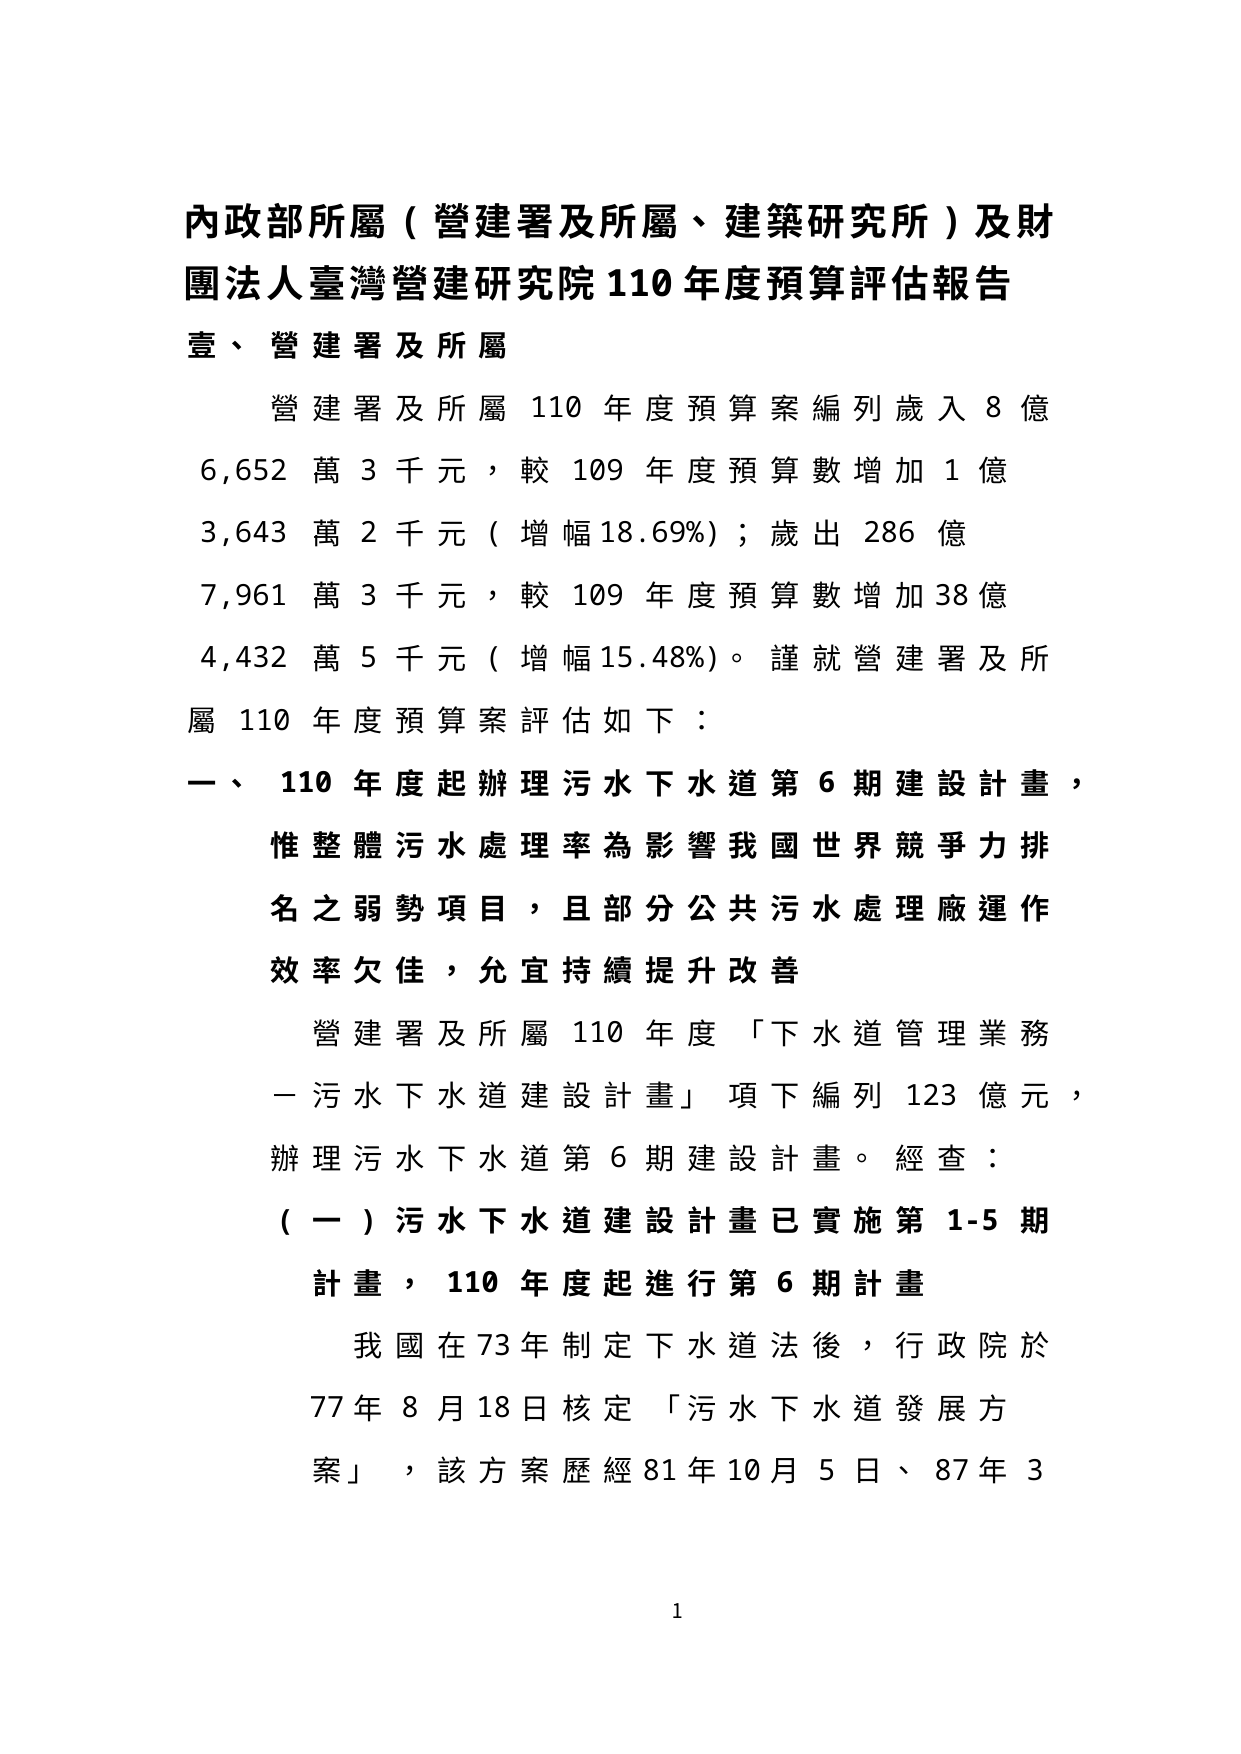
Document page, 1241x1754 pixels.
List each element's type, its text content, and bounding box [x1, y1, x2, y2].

text 壹、營建署及所屬 [181, 302, 1056, 365]
text 營建署及所屬110年度「下水道管理業務－污水下水道建設計畫」項下編列123億元，辦理污水下水道第6期建設計畫。經查： [240, 990, 1056, 1177]
text (一)污水下水道建設計畫已實施第1-5期計畫，110年度起進行第6期計畫 [240, 1177, 1056, 1302]
text 營建署及所屬110年度預算案編列歲入8億6,652萬3千元，較109年度預算數增加1億3,643萬2千元(增幅18.69%)；歲出286億7,961萬3千元，較109年度預算數增加38億4,432萬5千元(增幅15.48%)。謹就營建署及所屬110年度預算案評估如下： [181, 365, 1056, 740]
text 我國在73年制定下水道法後，行政院於77年8月18日核定「污水下水道發展方案」，該方案歷經81年10月5日、87年3 [269, 1302, 1056, 1490]
text 一、110年度起辦理污水下水道第6期建設計畫，惟整體污水處理率為影響我國世界競爭力排名之弱勢項目，且部分公共污水處理廠運作效率欠佳，允宜持續提升改善 [181, 740, 1056, 990]
text 內政部所屬(營建署及所屬、建築研究所)及財團法人臺灣營建研究院110年度預算評估報告 [181, 177, 1056, 302]
